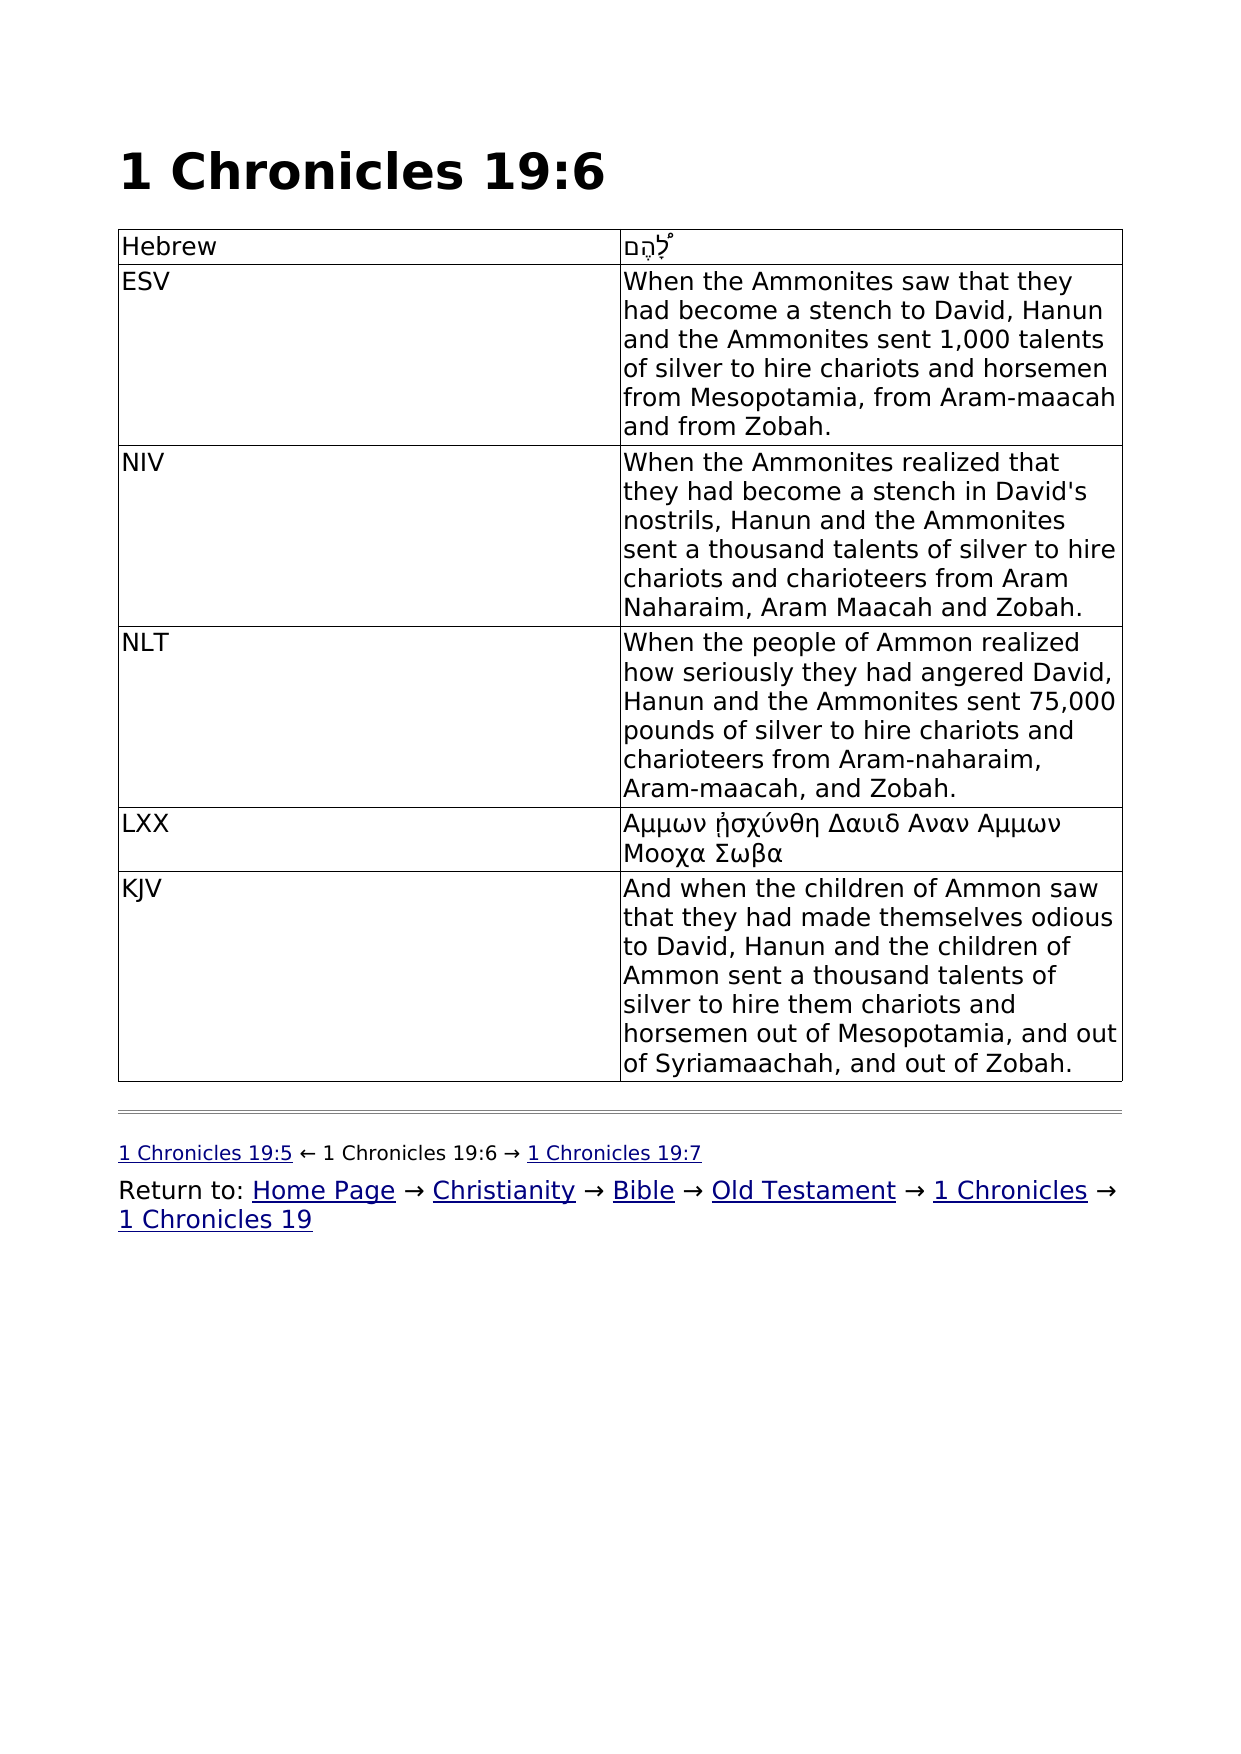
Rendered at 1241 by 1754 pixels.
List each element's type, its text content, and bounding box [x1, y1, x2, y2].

table_cell KJV [119, 872, 620, 1081]
table_cell When the people of Ammon realized how seriously they had angered David, Hanun and the Ammonites sent 75,000 pounds of silver to hire chariots and charioteers from Aram-naharaim, Aram-maacah, and Zobah. [621, 627, 1122, 807]
text Return to: Home Page → Christianity → Bible → Old Testament → 1 Chronicles → 1 Chronicles 19 [118, 1176, 1122, 1234]
table_header Hebrew [119, 230, 620, 264]
table_cell And when the children of Ammon saw that they had made themselves odious to David, Hanun and the children of Ammon sent a thousand talents of silver to hire them chariots and horsemen out of Mesopotamia, and out of Syriamaachah, and out of Zobah. [621, 872, 1122, 1081]
table_cell Αμμων ᾐσχύνθη Δαυιδ Αναν Αμμων Μοοχα Σωβα [621, 808, 1122, 871]
text 1 Chronicles 19:5 ← 1 Chronicles 19:6 → 1 Chronicles 19:7 [118, 1142, 1122, 1176]
table_cell When the Ammonites realized that they had become a stench in David's nostrils, Hanun and the Ammonites sent a thousand talents of silver to hire chariots and charioteers from Aram Naharaim, Aram Maacah and Zobah. [621, 446, 1122, 626]
table_cell NLT [119, 627, 620, 807]
table_cell LXX [119, 808, 620, 871]
table_cell ESV [119, 265, 620, 445]
table_header לָ֠הֶם [621, 230, 1122, 264]
table_cell NIV [119, 446, 620, 626]
subtitle 1 Chronicles 19:6 [118, 143, 1122, 201]
table_cell When the Ammonites saw that they had become a stench to David, Hanun and the Ammonites sent 1,000 talents of silver to hire chariots and horsemen from Mesopotamia, from Aram-maacah and from Zobah. [621, 265, 1122, 445]
